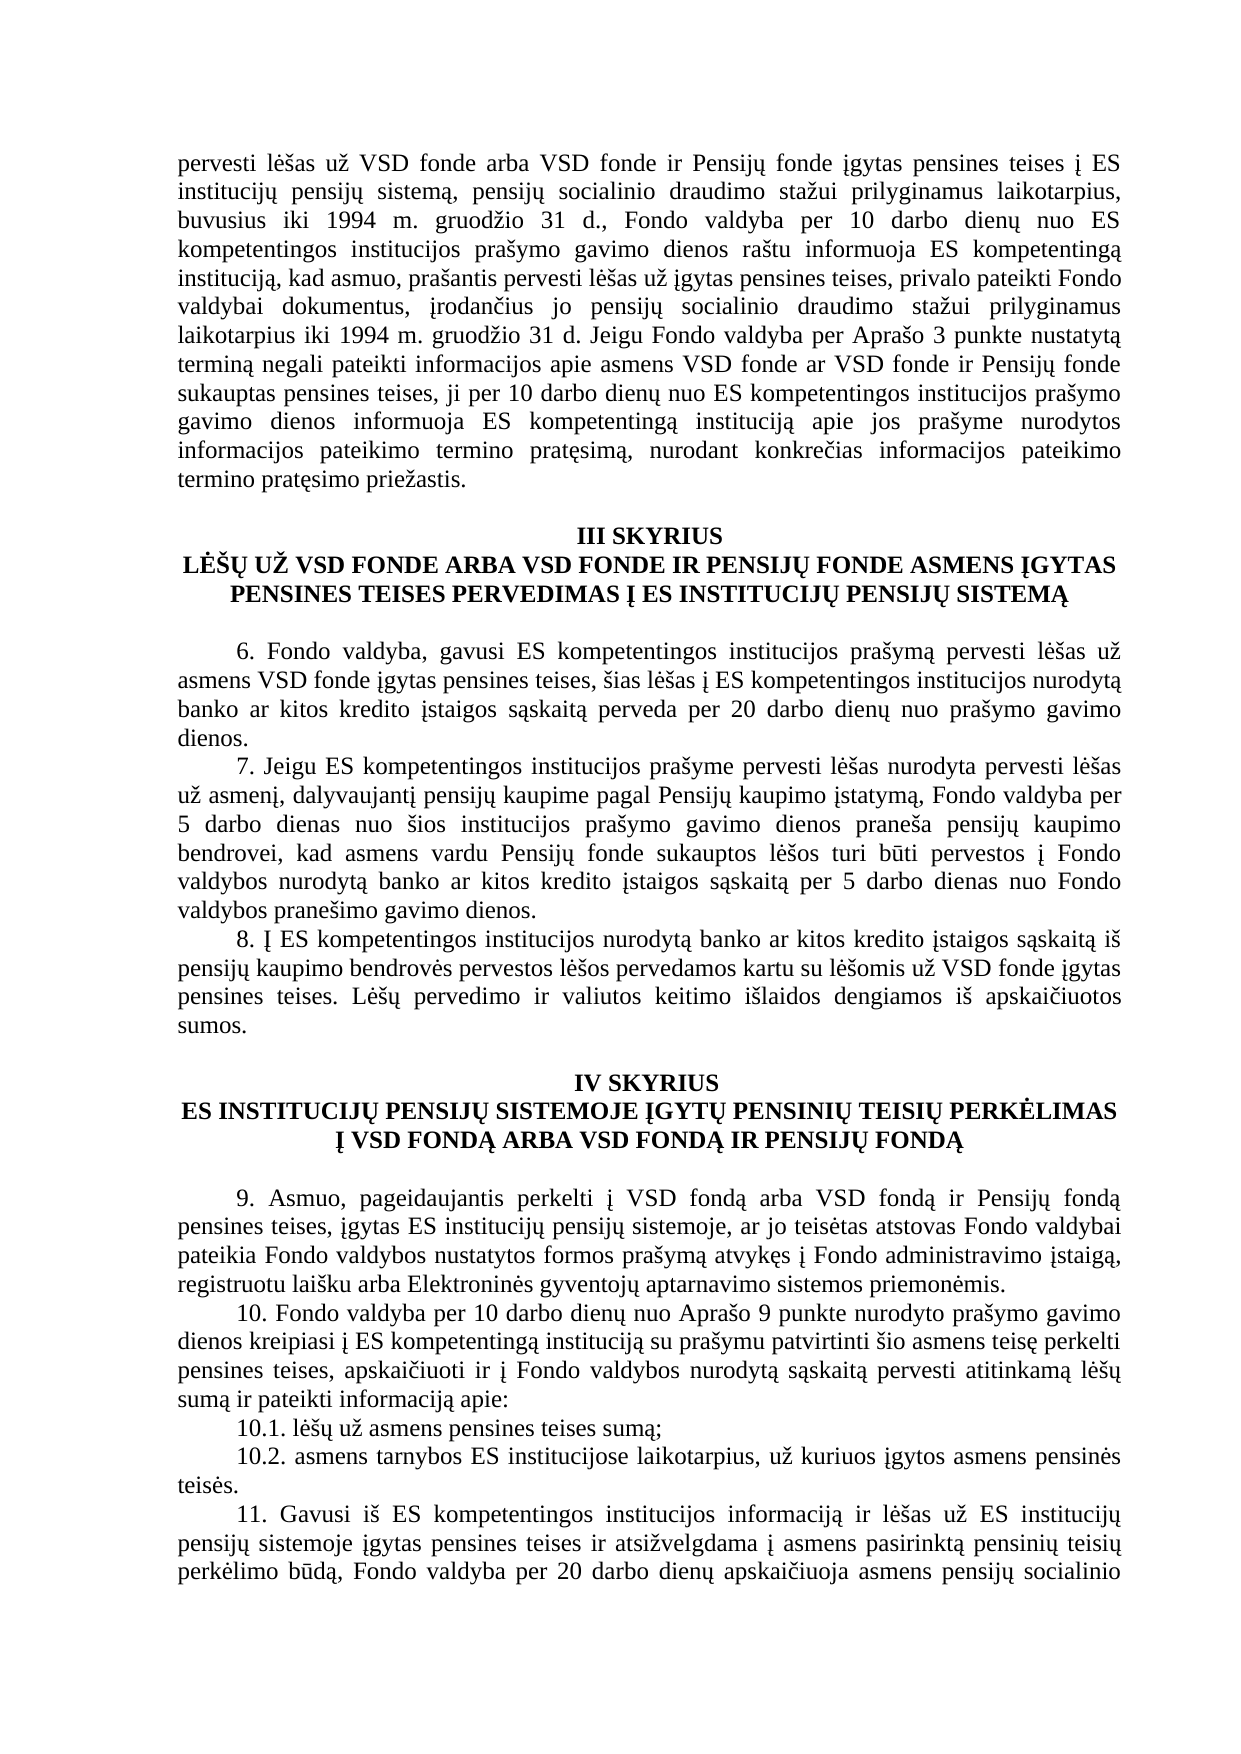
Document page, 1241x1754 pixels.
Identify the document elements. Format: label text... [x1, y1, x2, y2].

text 10. Fondo valdyba per 10 darbo dienų nuo Aprašo 9 punkte nurodyto prašymo gavimo dienos kreipiasi į ES kompetentingą instituciją su prašymu patvirtinti šio asmens teisę perkelti pensines teises, apskaičiuoti ir į Fondo valdybos nurodytą sąskaitą pervesti atitinkamą lėšų sumą ir pateikti informaciją apie: [177, 1298, 1122, 1413]
text 10.2. asmens tarnybos ES institucijose laikotarpius, už kuriuos įgytos asmens pensinės teisės. [177, 1441, 1122, 1499]
text ES INSTITUCIJŲ PENSIJŲ SISTEMOJE ĮGYTŲ PENSINIŲ TEISIŲ PERKĖLIMAS Į VSD FONDĄ ARBA VSD FONDĄ IR PENSIJŲ FONDĄ [177, 1096, 1122, 1154]
text pervesti lėšas už VSD fonde arba VSD fonde ir Pensijų fonde įgytas pensines teises į ES institucijų pensijų sistemą, pensijų socialinio draudimo stažui prilyginamus laikotarpius, buvusius iki 1994 m. gruodžio 31 d., Fondo valdyba per 10 darbo dienų nuo ES kompetentingos institucijos prašymo gavimo dienos raštu informuoja ES kompetentingą instituciją, kad asmuo, prašantis pervesti lėšas už įgytas pensines teises, privalo pateikti Fondo valdybai dokumentus, įrodančius jo pensijų socialinio draudimo stažui prilyginamus laikotarpius iki 1994 m. gruodžio 31 d. Jeigu Fondo valdyba per Aprašo 3 punkte nustatytą terminą negali pateikti informacijos apie asmens VSD fonde ar VSD fonde ir Pensijų fonde sukauptas pensines teises, ji per 10 darbo dienų nuo ES kompetentingos institucijos prašymo gavimo dienos informuoja ES kompetentingą instituciją apie jos prašyme nurodytos informacijos pateikimo termino pratęsimą, nurodant konkrečias informacijos pateikimo termino pratęsimo priežastis. [177, 148, 1122, 493]
text 6. Fondo valdyba, gavusi ES kompetentingos institucijos prašymą pervesti lėšas už asmens VSD fonde įgytas pensines teises, šias lėšas į ES kompetentingos institucijos nurodytą banko ar kitos kredito įstaigos sąskaitą perveda per 20 darbo dienų nuo prašymo gavimo dienos. [177, 636, 1122, 751]
text 11. Gavusi iš ES kompetentingos institucijos informaciją ir lėšas už ES institucijų pensijų sistemoje įgytas pensines teises ir atsižvelgdama į asmens pasirinktą pensinių teisių perkėlimo būdą, Fondo valdyba per 20 darbo dienų apskaičiuoja asmens pensijų socialinio [177, 1499, 1122, 1585]
text IV SKYRIUS [177, 1068, 1122, 1096]
text 7. Jeigu ES kompetentingos institucijos prašyme pervesti lėšas nurodyta pervesti lėšas už asmenį, dalyvaujantį pensijų kaupime pagal Pensijų kaupimo įstatymą, Fondo valdyba per 5 darbo dienas nuo šios institucijos prašymo gavimo dienos praneša pensijų kaupimo bendrovei, kad asmens vardu Pensijų fonde sukauptos lėšos turi būti pervestos į Fondo valdybos nurodytą banko ar kitos kredito įstaigos sąskaitą per 5 darbo dienas nuo Fondo valdybos pranešimo gavimo dienos. [177, 751, 1122, 924]
text 10.1. lėšų už asmens pensines teises sumą; [177, 1413, 1122, 1441]
text III SKYRIUS [177, 521, 1122, 550]
text 9. Asmuo, pageidaujantis perkelti į VSD fondą arba VSD fondą ir Pensijų fondą pensines teises, įgytas ES institucijų pensijų sistemoje, ar jo teisėtas atstovas Fondo valdybai pateikia Fondo valdybos nustatytos formos prašymą atvykęs į Fondo administravimo įstaigą, registruotu laišku arba Elektroninės gyventojų aptarnavimo sistemos priemonėmis. [177, 1183, 1122, 1298]
text LĖŠŲ UŽ VSD FONDE ARBA VSD FONDE IR PENSIJŲ FONDE ASMENS ĮGYTAS PENSINES TEISES PERVEDIMAS Į ES INSTITUCIJŲ PENSIJŲ SISTEMĄ [177, 550, 1122, 608]
text 8. Į ES kompetentingos institucijos nurodytą banko ar kitos kredito įstaigos sąskaitą iš pensijų kaupimo bendrovės pervestos lėšos pervedamos kartu su lėšomis už VSD fonde įgytas pensines teises. Lėšų pervedimo ir valiutos keitimo išlaidos dengiamos iš apskaičiuotos sumos. [177, 924, 1122, 1039]
